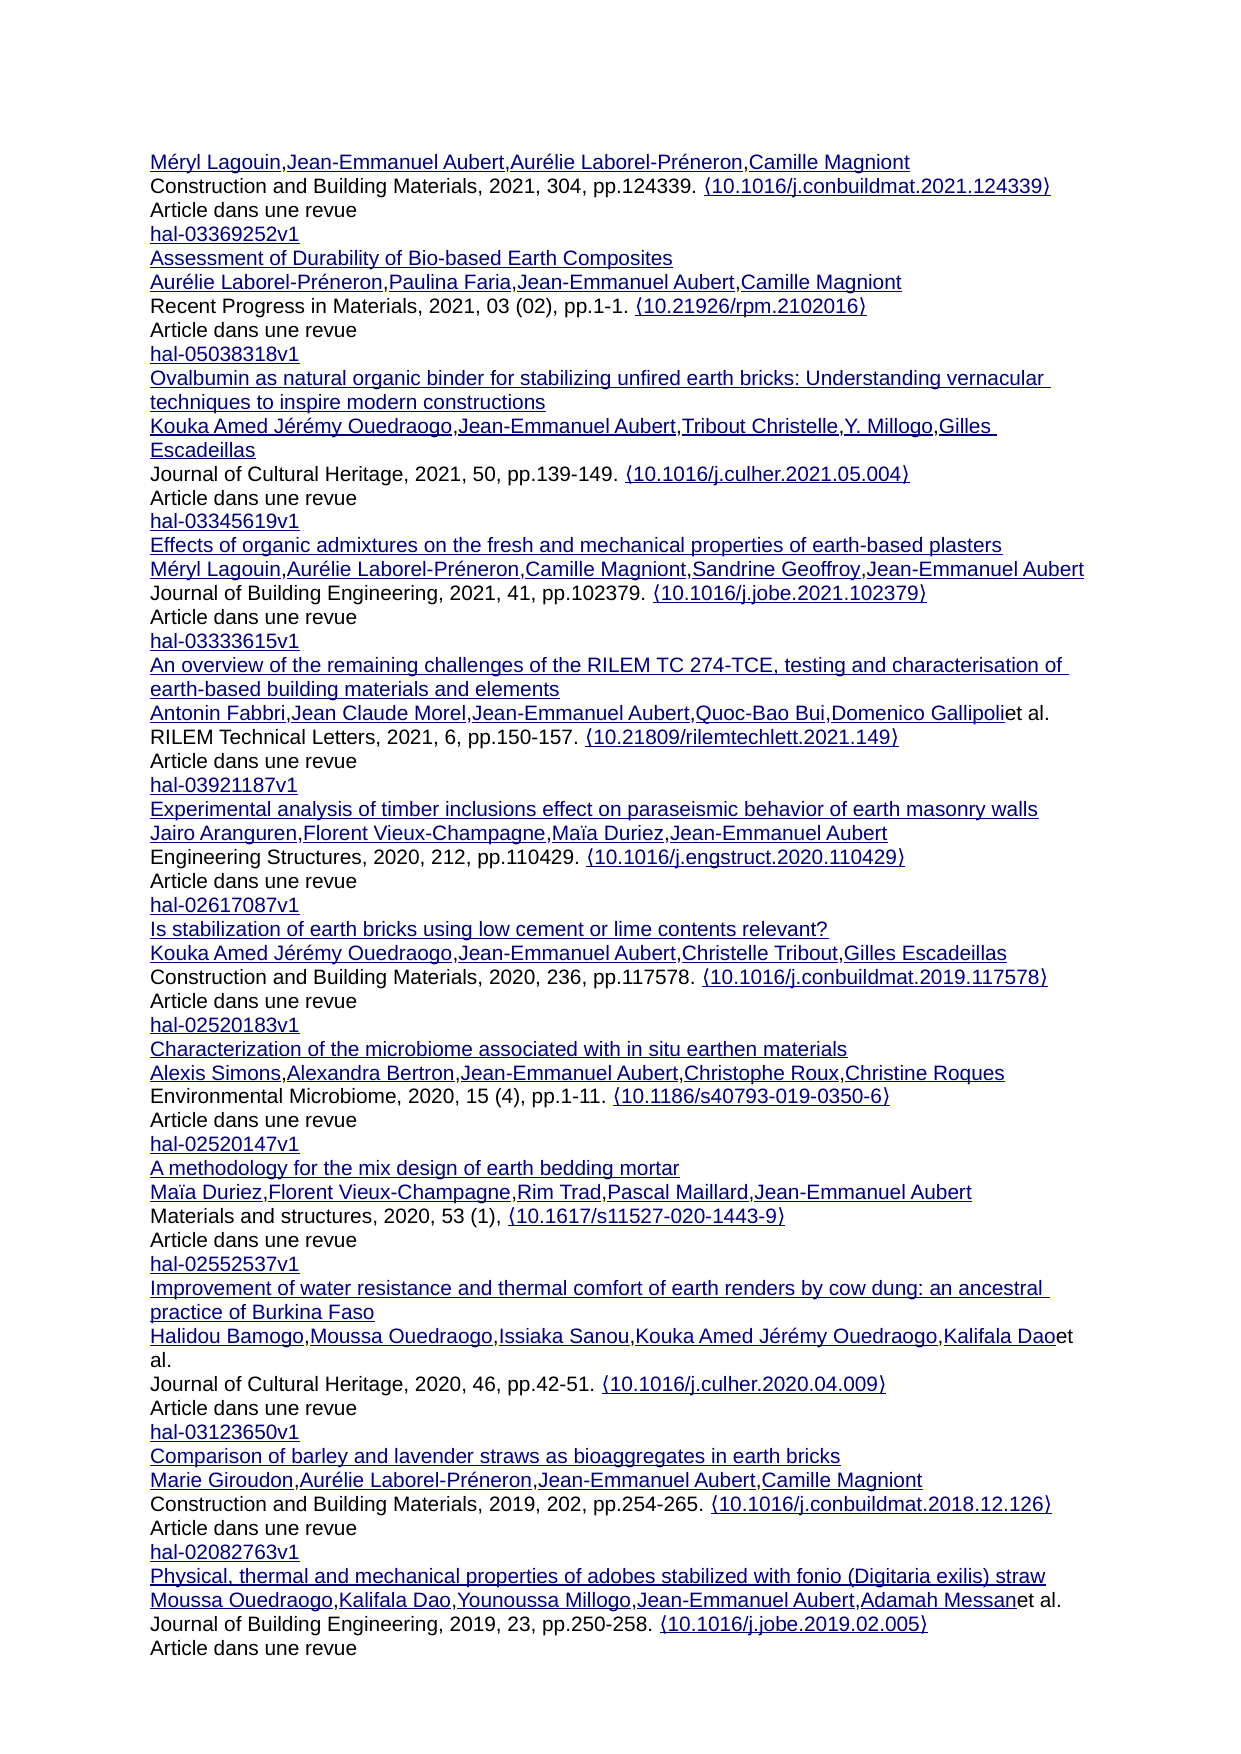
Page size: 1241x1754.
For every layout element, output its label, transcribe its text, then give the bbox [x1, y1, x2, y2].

table_cell Improvement of water resistance and thermal comfort of earth renders by cow dung: an ancestral practice of Burkina Faso Halidou Bamogo,Moussa Ouedraogo,Issiaka Sanou,Kouka Amed Jérémy Ouedraogo,Kalifala Daoet al. Journal of Cultural Heritage, 2020, 46, pp.42-51. ⟨10.1016/j.culher.2020.04.009⟩ Article dans une revue hal-03123650v1 [150, 1276, 1090, 1444]
table_cell Characterization of the microbiome associated with in situ earthen materials Alexis Simons,Alexandra Bertron,Jean-Emmanuel Aubert,Christophe Roux,Christine Roques Environmental Microbiome, 2020, 15 (4), pp.1-11. ⟨10.1186/s40793-019-0350-6⟩ Article dans une revue hal-02520147v1 [150, 1036, 1090, 1156]
table_cell An overview of the remaining challenges of the RILEM TC 274-TCE, testing and characterisation of earth-based building materials and elements Antonin Fabbri,Jean Claude Morel,Jean-Emmanuel Aubert,Quoc-Bao Bui,Domenico Gallipoliet al. RILEM Technical Letters, 2021, 6, pp.150-157. ⟨10.21809/rilemtechlett.2021.149⟩ Article dans une revue hal-03921187v1 [150, 653, 1090, 797]
table_cell Ovalbumin as natural organic binder for stabilizing unfired earth bricks: Understanding vernacular techniques to inspire modern constructions Kouka Amed Jérémy Ouedraogo,Jean-Emmanuel Aubert,Tribout Christelle,Y. Millogo,Gilles Escadeillas Journal of Cultural Heritage, 2021, 50, pp.139-149. ⟨10.1016/j.culher.2021.05.004⟩ Article dans une revue hal-03345619v1 [150, 366, 1090, 533]
table_cell Physical, thermal and mechanical properties of adobes stabilized with fonio (Digitaria exilis) straw Moussa Ouedraogo,Kalifala Dao,Younoussa Millogo,Jean-Emmanuel Aubert,Adamah Messanet al. Journal of Building Engineering, 2019, 23, pp.250-258. ⟨10.1016/j.jobe.2019.02.005⟩ Article dans une revue [150, 1564, 1090, 1659]
table_cell A methodology for the mix design of earth bedding mortar Maïa Duriez,Florent Vieux-Champagne,Rim Trad,Pascal Maillard,Jean-Emmanuel Aubert Materials and structures, 2020, 53 (1), ⟨10.1617/s11527-020-1443-9⟩ Article dans une revue hal-02552537v1 [150, 1156, 1090, 1276]
table_cell Experimental analysis of timber inclusions effect on paraseismic behavior of earth masonry walls Jairo Aranguren,Florent Vieux-Champagne,Maïa Duriez,Jean-Emmanuel Aubert Engineering Structures, 2020, 212, pp.110429. ⟨10.1016/j.engstruct.2020.110429⟩ Article dans une revue hal-02617087v1 [150, 797, 1090, 917]
table_cell Méryl Lagouin,Jean-Emmanuel Aubert,Aurélie Laborel-Préneron,Camille Magniont Construction and Building Materials, 2021, 304, pp.124339. ⟨10.1016/j.conbuildmat.2021.124339⟩ Article dans une revue hal-03369252v1 [150, 150, 1090, 246]
table_cell Assessment of Durability of Bio-based Earth Composites Aurélie Laborel-Préneron,Paulina Faria,Jean-Emmanuel Aubert,Camille Magniont Recent Progress in Materials, 2021, 03 (02), pp.1-1. ⟨10.21926/rpm.2102016⟩ Article dans une revue hal-05038318v1 [150, 246, 1090, 366]
table_cell Is stabilization of earth bricks using low cement or lime contents relevant? Kouka Amed Jérémy Ouedraogo,Jean-Emmanuel Aubert,Christelle Tribout,Gilles Escadeillas Construction and Building Materials, 2020, 236, pp.117578. ⟨10.1016/j.conbuildmat.2019.117578⟩ Article dans une revue hal-02520183v1 [150, 917, 1090, 1036]
table_cell Comparison of barley and lavender straws as bioaggregates in earth bricks Marie Giroudon,Aurélie Laborel-Préneron,Jean-Emmanuel Aubert,Camille Magniont Construction and Building Materials, 2019, 202, pp.254-265. ⟨10.1016/j.conbuildmat.2018.12.126⟩ Article dans une revue hal-02082763v1 [150, 1444, 1090, 1563]
table_cell Effects of organic admixtures on the fresh and mechanical properties of earth-based plasters Méryl Lagouin,Aurélie Laborel-Préneron,Camille Magniont,Sandrine Geoffroy,Jean-Emmanuel Aubert Journal of Building Engineering, 2021, 41, pp.102379. ⟨10.1016/j.jobe.2021.102379⟩ Article dans une revue hal-03333615v1 [150, 533, 1090, 653]
